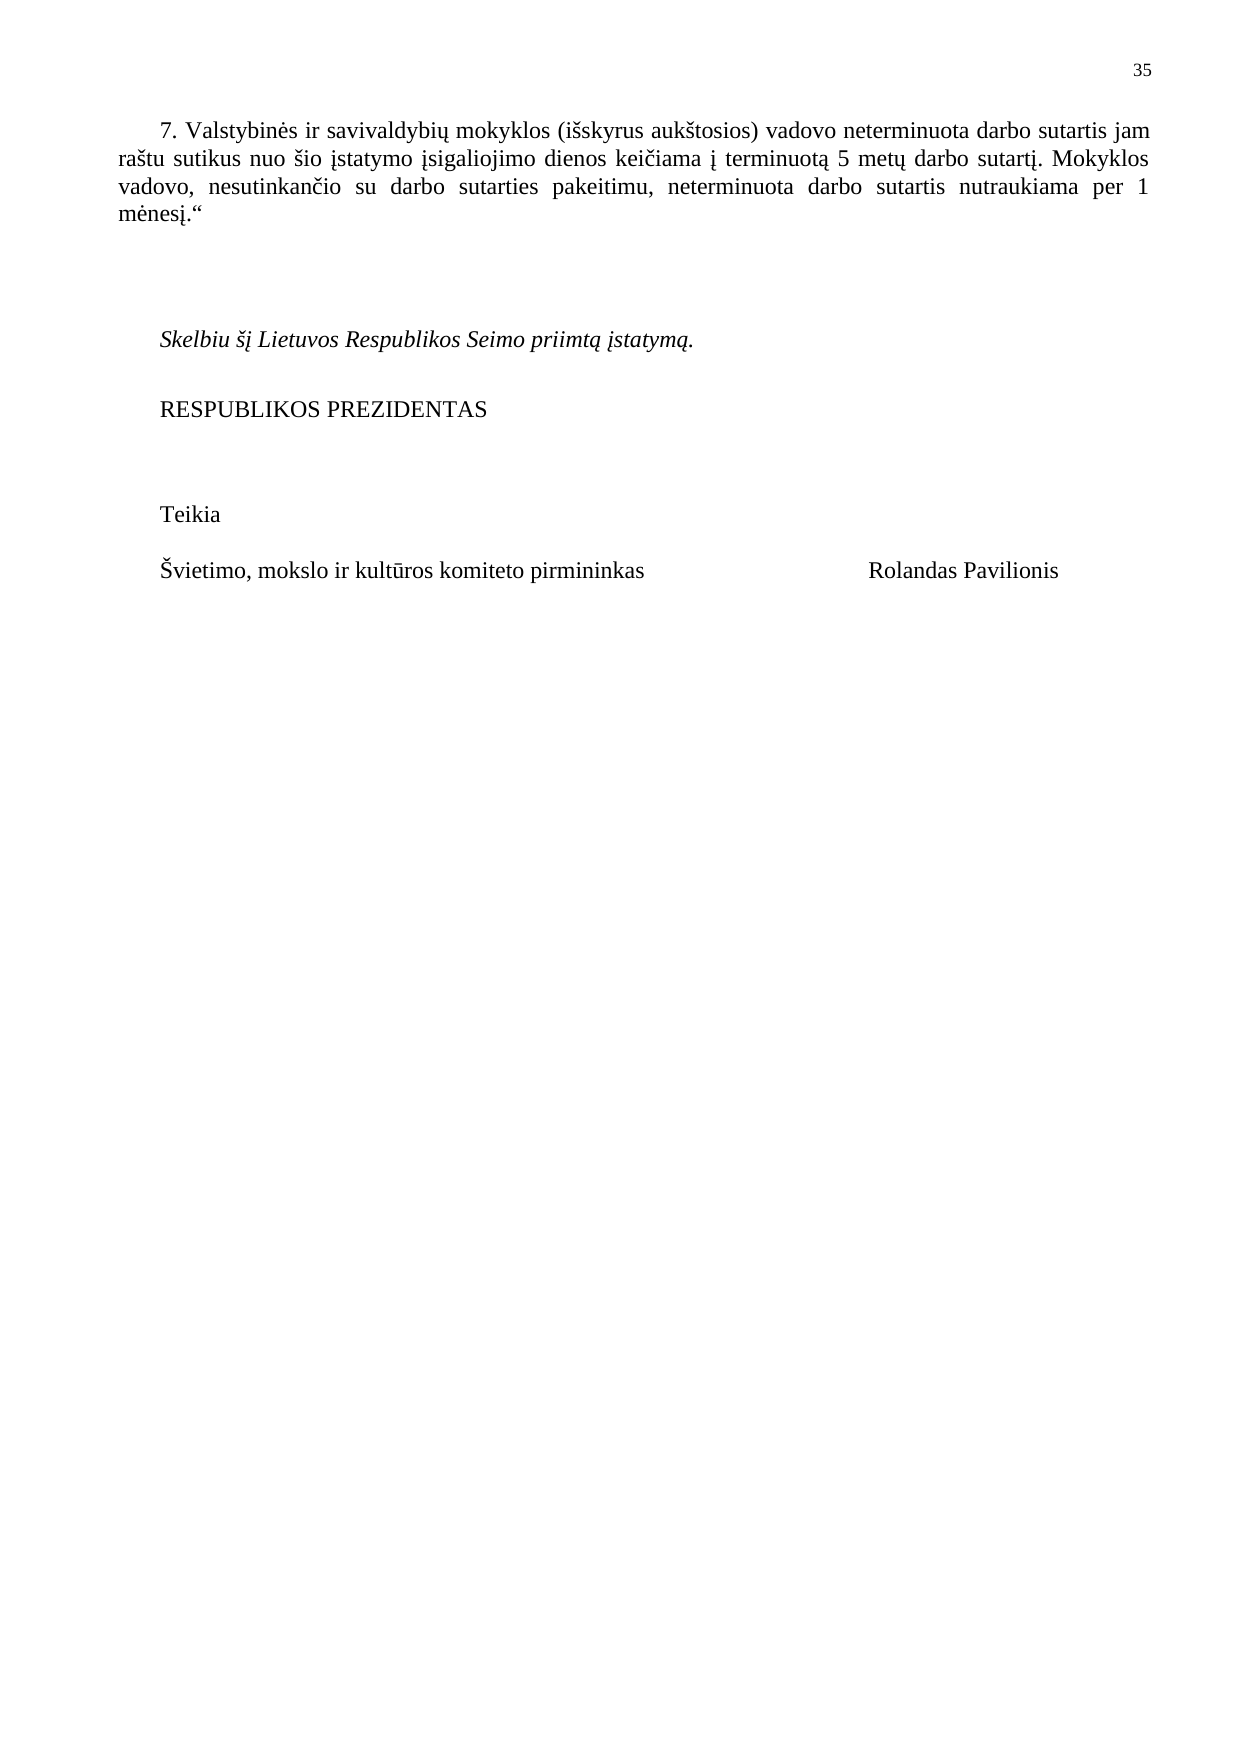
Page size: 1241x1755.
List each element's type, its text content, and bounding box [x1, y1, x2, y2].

text 7. Valstybinės ir savivaldybių mokyklos (išskyrus aukštosios) vadovo neterminuota darbo sutartis jam raštu sutikus nuo šio įstatymo įsigaliojimo dienos keičiama į terminuotą 5 metų darbo sutartį. Mokyklos vadovo, nesutinkančio su darbo sutarties pakeitimu, neterminuota darbo sutartis nutraukiama per 1 mėnesį.“ [118, 117, 1152, 227]
text Skelbiu šį Lietuvos Respublikos Seimo priimtą įstatymą. [118, 326, 1152, 353]
text Teikia [118, 500, 1152, 528]
text Švietimo, mokslo ir kultūros komiteto pirmininkas Rolandas Pavilionis [118, 556, 1152, 584]
text RESPUBLIKOS PREZIDENTAS [118, 395, 1152, 423]
